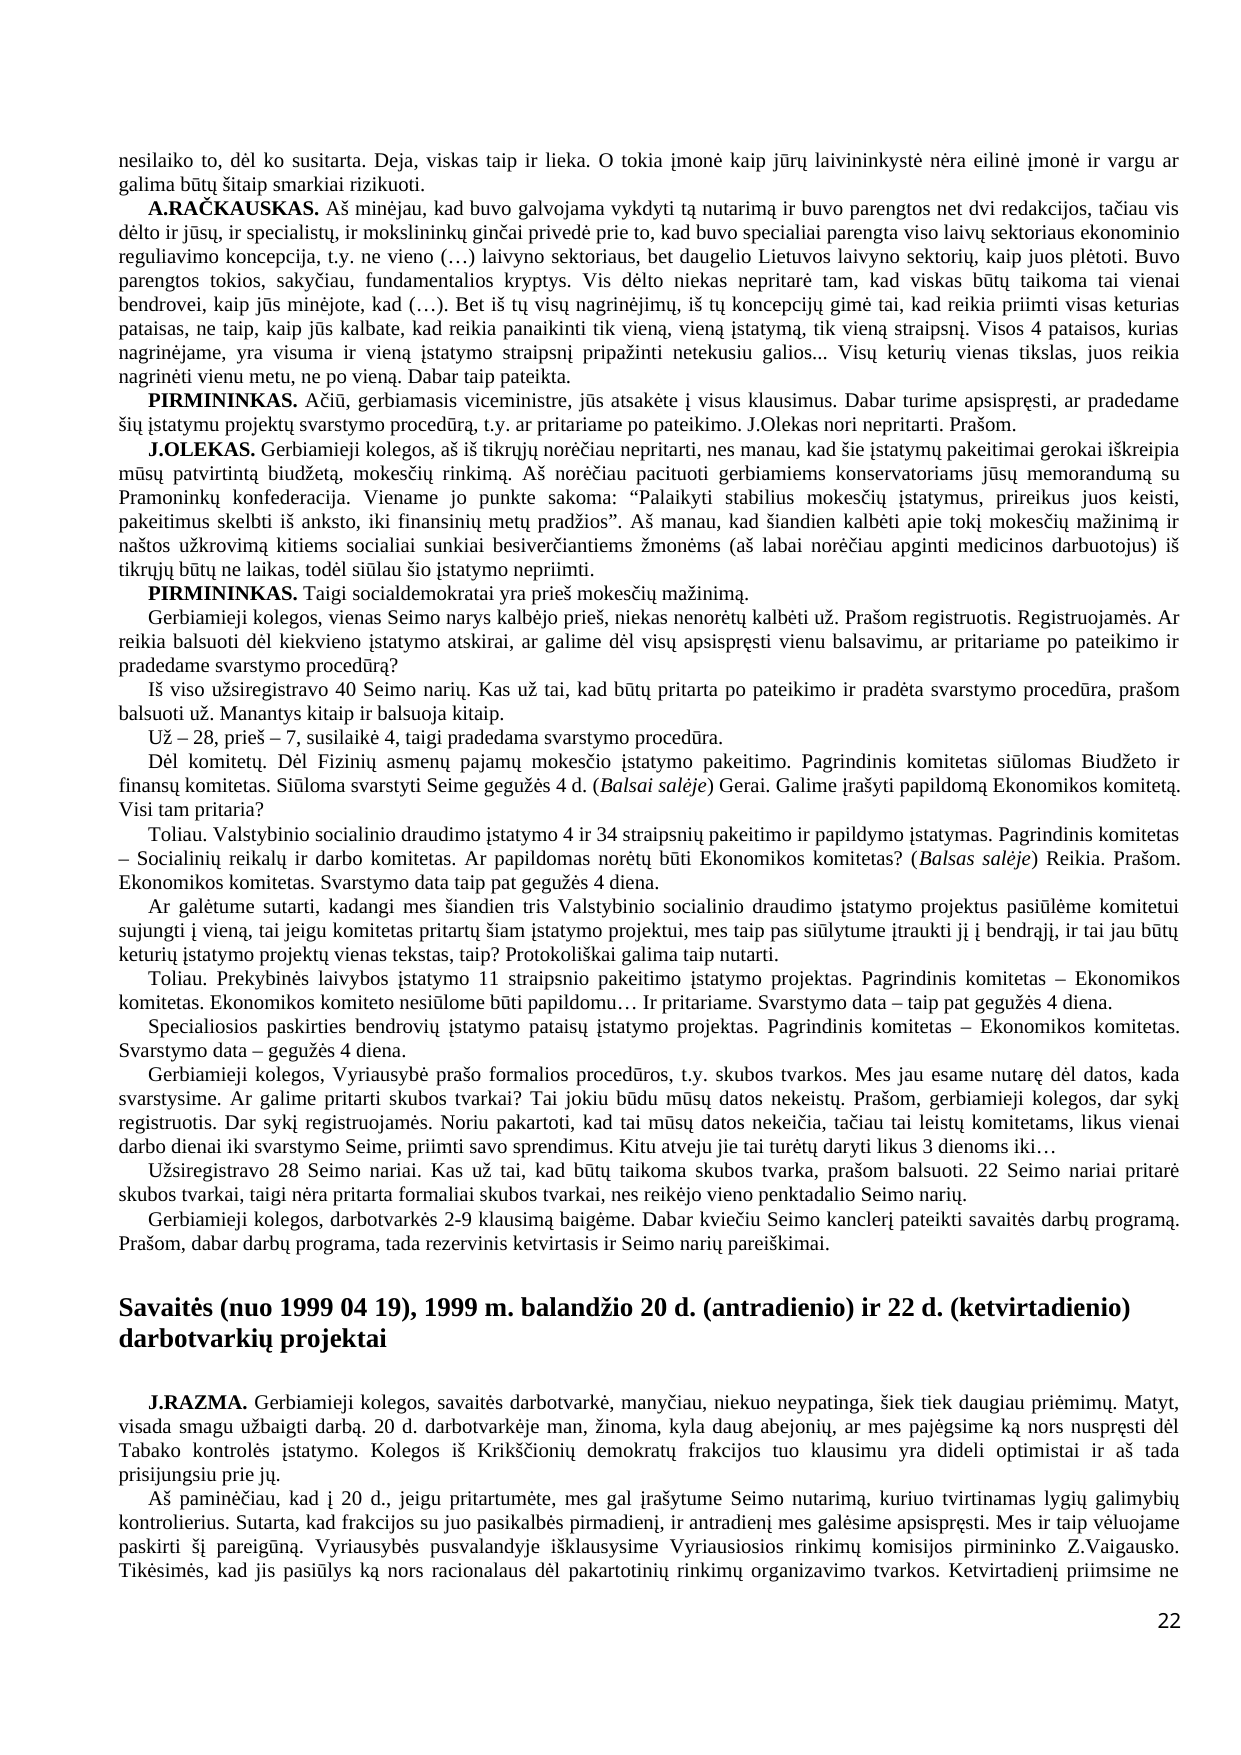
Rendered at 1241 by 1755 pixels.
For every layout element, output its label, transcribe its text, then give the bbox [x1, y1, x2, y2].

text Toliau. Valstybinio socialinio draudimo įstatymo 4 ir 34 straipsnių pakeitimo ir papildymo įstatymas. Pagrindinis komitetas – Socialinių reikalų ir darbo komitetas. Ar papildomas norėtų būti Ekonomikos komitetas? (Balsas salėje) Reikia. Prašom. Ekonomikos komitetas. Svarstymo data taip pat gegužės 4 diena. [118, 821, 1181, 894]
text Ar galėtume sutarti, kadangi mes šiandien tris Valstybinio socialinio draudimo įstatymo projektus pasiūlėme komitetui sujungti į vieną, tai jeigu komitetas pritartų šiam įstatymo projektui, mes taip pas siūlytume įtraukti jį į bendrąjį, ir tai jau būtų keturių įstatymo projektų vienas tekstas, taip? Protokoliškai galima taip nutarti. [118, 894, 1181, 966]
text Dėl komitetų. Dėl Fizinių asmenų pajamų mokesčio įstatymo pakeitimo. Pagrindinis komitetas siūlomas Biudžeto ir finansų komitetas. Siūloma svarstyti Seime gegužės 4 d. (Balsai salėje) Gerai. Galime įrašyti papildomą Ekonomikos komitetą. Visi tam pritaria? [118, 749, 1181, 821]
text Už – 28, prieš – 7, susilaikė 4, taigi pradedama svarstymo procedūra. [118, 725, 1181, 749]
text PIRMININKAS. Taigi socialdemokratai yra prieš mokesčių mažinimą. [118, 581, 1181, 605]
text A.RAČKAUSKAS. Aš minėjau, kad buvo galvojama vykdyti tą nutarimą ir buvo parengtos net dvi redakcijos, tačiau vis dėlto ir jūsų, ir specialistų, ir mokslininkų ginčai privedė prie to, kad buvo specialiai parengta viso laivų sektoriaus ekonominio reguliavimo koncepcija, t.y. ne vieno (…) laivyno sektoriaus, bet daugelio Lietuvos laivyno sektorių, kaip juos plėtoti. Buvo parengtos tokios, sakyčiau, fundamentalios kryptys. Vis dėlto niekas nepritarė tam, kad viskas būtų taikoma tai vienai bendrovei, kaip jūs minėjote, kad (…). Bet iš tų visų nagrinėjimų, iš tų koncepcijų gimė tai, kad reikia priimti visas keturias pataisas, ne taip, kaip jūs kalbate, kad reikia panaikinti tik vieną, vieną įstatymą, tik vieną straipsnį. Visos 4 pataisos, kurias nagrinėjame, yra visuma ir vieną įstatymo straipsnį pripažinti netekusiu galios... Visų keturių vienas tikslas, juos reikia nagrinėti vienu metu, ne po vieną. Dabar taip pateikta. [118, 196, 1181, 388]
text Specialiosios paskirties bendrovių įstatymo pataisų įstatymo projektas. Pagrindinis komitetas – Ekonomikos komitetas. Svarstymo data – gegužės 4 diena. [118, 1014, 1181, 1062]
text Gerbiamieji kolegos, vienas Seimo narys kalbėjo prieš, niekas nenorėtų kalbėti už. Prašom registruotis. Registruojamės. Ar reikia balsuoti dėl kiekvieno įstatymo atskirai, ar galime dėl visų apsispręsti vienu balsavimu, ar pritariame po pateikimo ir pradedame svarstymo procedūrą? [118, 605, 1181, 677]
text Savaitės (nuo 1999 04 19), 1999 m. balandžio 20 d. (antradienio) ir 22 d. (ketvirtadienio) darbotvarkių projektai [118, 1291, 1181, 1353]
text Gerbiamieji kolegos, darbotvarkės 2-9 klausimą baigėme. Dabar kviečiu Seimo kanclerį pateikti savaitės darbų programą. Prašom, dabar darbų programa, tada rezervinis ketvirtasis ir Seimo narių pareiškimai. [118, 1206, 1181, 1254]
text Užsiregistravo 28 Seimo nariai. Kas už tai, kad būtų taikoma skubos tvarka, prašom balsuoti. 22 Seimo nariai pritarė skubos tvarkai, taigi nėra pritarta formaliai skubos tvarkai, nes reikėjo vieno penktadalio Seimo narių. [118, 1158, 1181, 1206]
text Iš viso užsiregistravo 40 Seimo narių. Kas už tai, kad būtų pritarta po pateikimo ir pradėta svarstymo procedūra, prašom balsuoti už. Manantys kitaip ir balsuoja kitaip. [118, 677, 1181, 725]
text J.OLEKAS. Gerbiamieji kolegos, aš iš tikrųjų norėčiau nepritarti, nes manau, kad šie įstatymų pakeitimai gerokai iškreipia mūsų patvirtintą biudžetą, mokesčių rinkimą. Aš norėčiau pacituoti gerbiamiems konservatoriams jūsų memorandumą su Pramoninkų konfederacija. Viename jo punkte sakoma: “Palaikyti stabilius mokesčių įstatymus, prireikus juos keisti, pakeitimus skelbti iš anksto, iki finansinių metų pradžios”. Aš manau, kad šiandien kalbėti apie tokį mokesčių mažinimą ir naštos užkrovimą kitiems socialiai sunkiai besiverčiantiems žmonėms (aš labai norėčiau apginti medicinos darbuotojus) iš tikrųjų būtų ne laikas, todėl siūlau šio įstatymo nepriimti. [118, 436, 1181, 581]
text Gerbiamieji kolegos, Vyriausybė prašo formalios procedūros, t.y. skubos tvarkos. Mes jau esame nutarę dėl datos, kada svarstysime. Ar galime pritarti skubos tvarkai? Tai jokiu būdu mūsų datos nekeistų. Prašom, gerbiamieji kolegos, dar sykį registruotis. Dar sykį registruojamės. Noriu pakartoti, kad tai mūsų datos nekeičia, tačiau tai leistų komitetams, likus vienai darbo dienai iki svarstymo Seime, priimti savo sprendimus. Kitu atveju jie tai turėtų daryti likus 3 dienoms iki… [118, 1062, 1181, 1158]
text nesilaiko to, dėl ko susitarta. Deja, viskas taip ir lieka. O tokia įmonė kaip jūrų laivininkystė nėra eilinė įmonė ir vargu ar galima būtų šitaip smarkiai rizikuoti. [118, 148, 1181, 196]
text Aš paminėčiau, kad į 20 d., jeigu pritartumėte, mes gal įrašytume Seimo nutarimą, kuriuo tvirtinamas lygių galimybių kontrolierius. Sutarta, kad frakcijos su juo pasikalbės pirmadienį, ir antradienį mes galėsime apsispręsti. Mes ir taip vėluojame paskirti šį pareigūną. Vyriausybės pusvalandyje išklausysime Vyriausiosios rinkimų komisijos pirmininko Z.Vaigausko. Tikėsimės, kad jis pasiūlys ką nors racionalaus dėl pakartotinių rinkimų organizavimo tvarkos. Ketvirtadienį priimsime ne [118, 1486, 1181, 1582]
text PIRMININKAS. Ačiū, gerbiamasis viceministre, jūs atsakėte į visus klausimus. Dabar turime apsispręsti, ar pradedame šių įstatymu projektų svarstymo procedūrą, t.y. ar pritariame po pateikimo. J.Olekas nori nepritarti. Prašom. [118, 388, 1181, 436]
text Toliau. Prekybinės laivybos įstatymo 11 straipsnio pakeitimo įstatymo projektas. Pagrindinis komitetas – Ekonomikos komitetas. Ekonomikos komiteto nesiūlome būti papildomu… Ir pritariame. Svarstymo data – taip pat gegužės 4 diena. [118, 966, 1181, 1014]
text J.RAZMA. Gerbiamieji kolegos, savaitės darbotvarkė, manyčiau, niekuo neypatinga, šiek tiek daugiau priėmimų. Matyt, visada smagu užbaigti darbą. 20 d. darbotvarkėje man, žinoma, kyla daug abejonių, ar mes pajėgsime ką nors nuspręsti dėl Tabako kontrolės įstatymo. Kolegos iš Krikščionių demokratų frakcijos tuo klausimu yra dideli optimistai ir aš tada prisijungsiu prie jų. [118, 1390, 1181, 1486]
